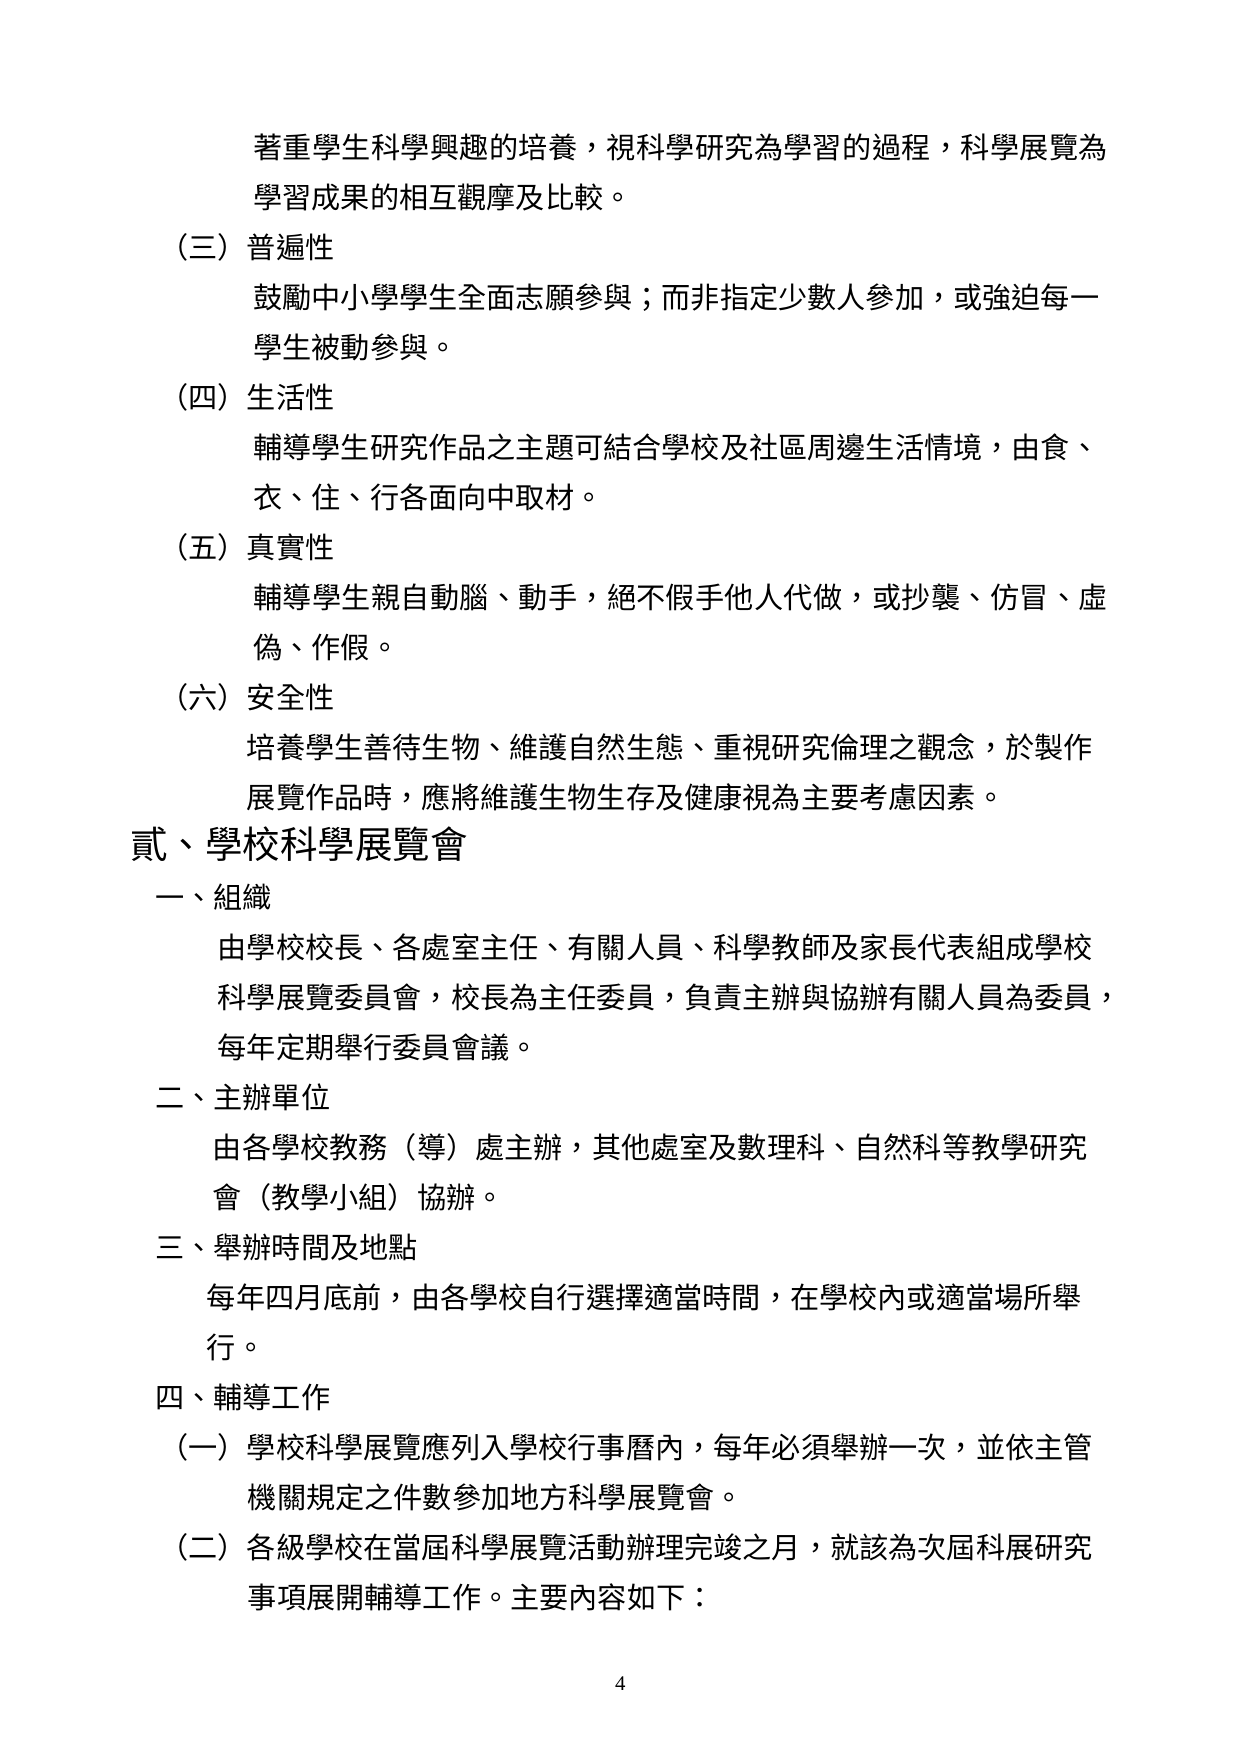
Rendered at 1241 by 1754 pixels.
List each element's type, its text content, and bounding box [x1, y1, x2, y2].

text （六）安全性 [159, 668, 1110, 718]
text 由學校校長、各處室主任、有關人員、科學教師及家長代表組成學校科學展覽委員會，校長為主任委員，負責主辦與協辦有關人員為委員，每年定期舉行委員會議。 [217, 918, 1110, 1068]
text （四）生活性 [159, 368, 1110, 418]
text 著重學生科學興趣的培養，視科學研究為學習的過程，科學展覽為學習成果的相互觀摩及比較。 [253, 118, 1110, 218]
text （五）真實性 [159, 518, 1110, 568]
text 每年四月底前，由各學校自行選擇適當時間，在學校內或適當場所舉行。 [207, 1268, 1110, 1368]
text 二、主辦單位 [155, 1068, 1110, 1118]
text 三、舉辦時間及地點 [155, 1218, 1110, 1268]
text （二）各級學校在當屆科學展覽活動辦理完竣之月，就該為次屆科展研究事項展開輔導工作。主要內容如下： [159, 1518, 1110, 1618]
text 四、輔導工作 [155, 1368, 1110, 1418]
text 鼓勵中小學學生全面志願參與；而非指定少數人參加，或強迫每一學生被動參與。 [253, 268, 1110, 368]
text 由各學校教務（導）處主辦，其他處室及數理科、自然科等教學研究會（教學小組）協辦。 [213, 1118, 1110, 1218]
text （三）普遍性 [159, 218, 1110, 268]
text 貳、學校科學展覽會 [130, 818, 1110, 868]
text 輔導學生親自動腦、動手，絕不假手他人代做，或抄襲、仿冒、虛偽、作假。 [253, 568, 1110, 668]
text 一、組織 [155, 868, 1110, 918]
text 培養學生善待生物、維護自然生態、重視研究倫理之觀念，於製作展覽作品時，應將維護生物生存及健康視為主要考慮因素。 [247, 718, 1110, 818]
text 輔導學生研究作品之主題可結合學校及社區周邊生活情境，由食、衣、住、行各面向中取材。 [253, 418, 1110, 518]
text （一）學校科學展覽應列入學校行事曆內，每年必須舉辦一次，並依主管機關規定之件數參加地方科學展覽會。 [159, 1418, 1110, 1518]
